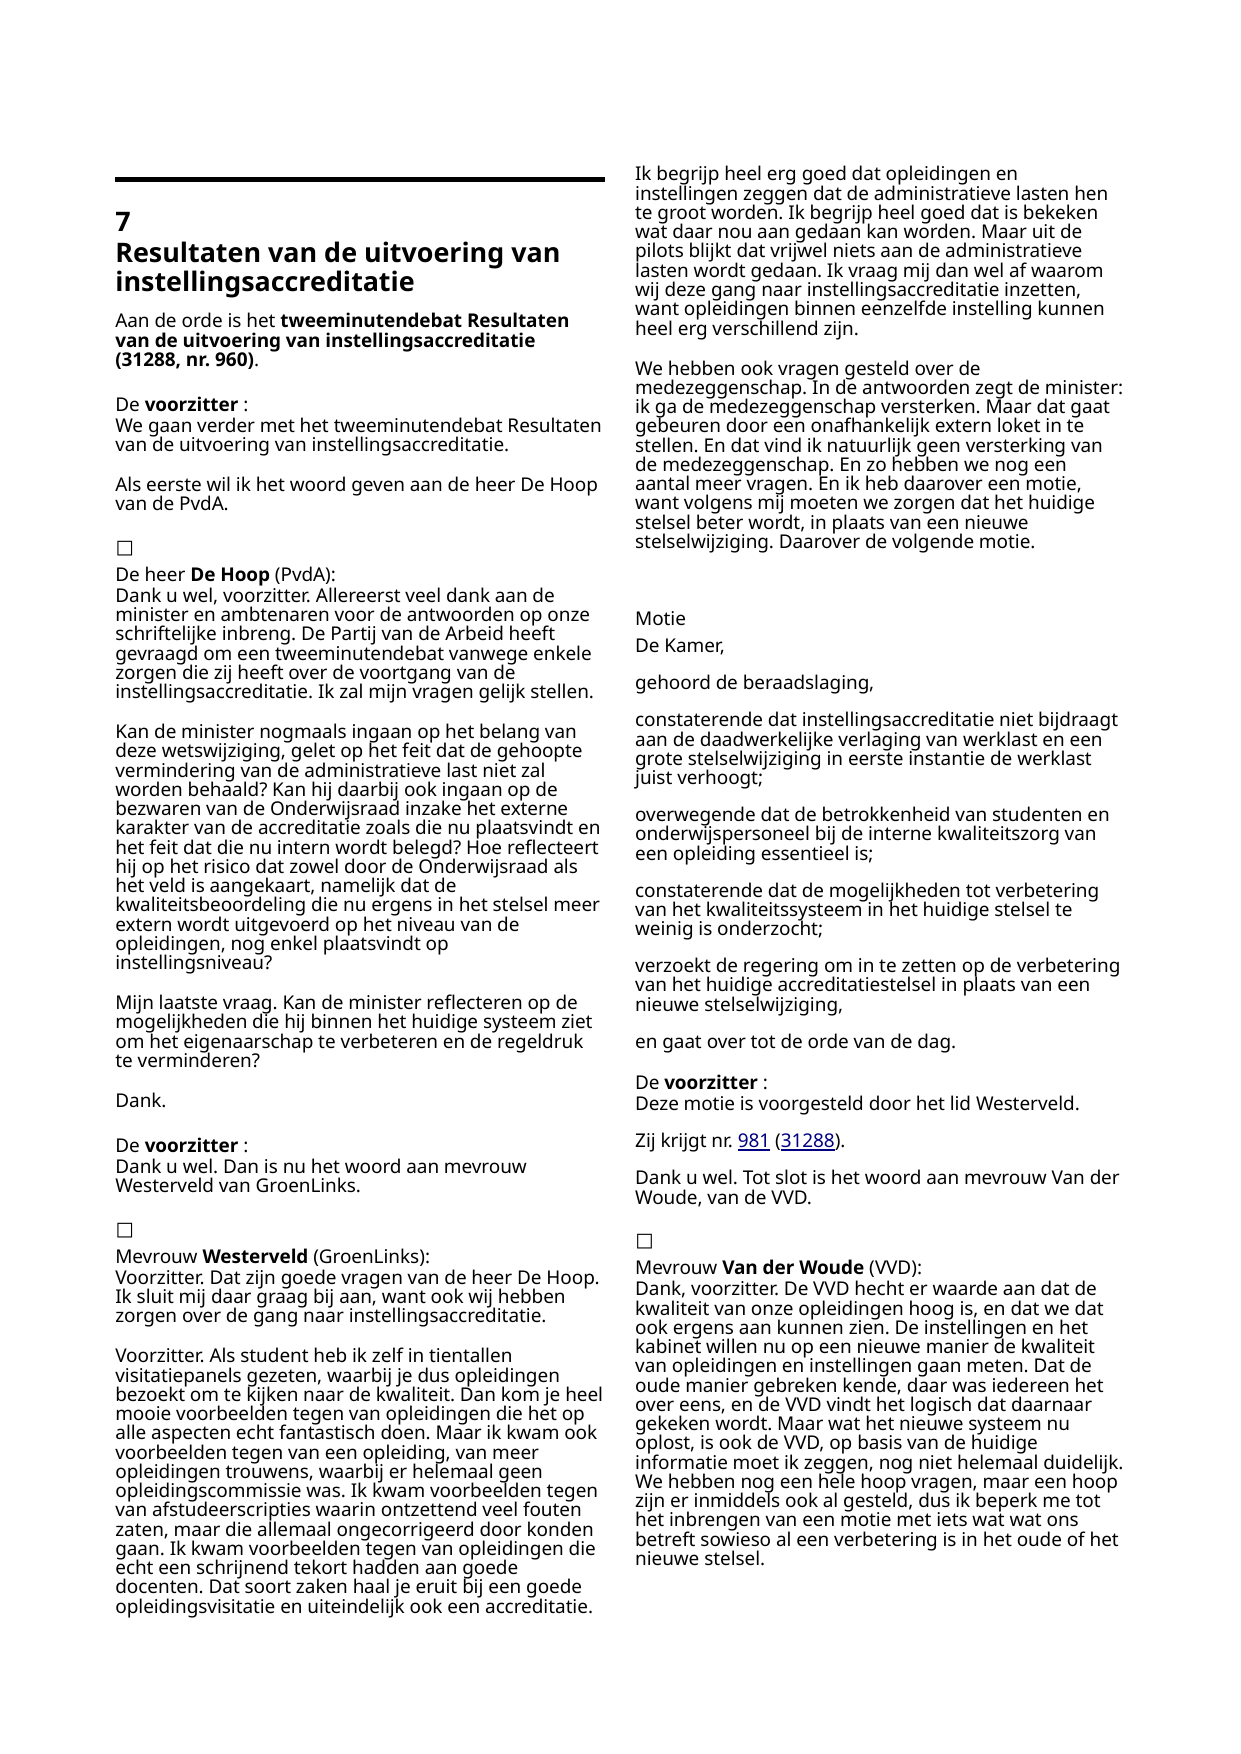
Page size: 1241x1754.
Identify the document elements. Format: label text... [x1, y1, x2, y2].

text en gaat over tot de orde van de dag. [635, 1033, 1125, 1052]
text Als eerste wil ik het woord geven aan de heer De Hoop van de PvdA. [115, 476, 605, 514]
text Motie [635, 606, 1125, 631]
text ⬜ [115, 535, 605, 561]
text We gaan verder met het tweeminutendebat Resultaten van de uitvoering van instellingsaccreditatie. [115, 417, 605, 455]
text ⬜ [635, 1229, 1125, 1254]
text De voorzitter : [115, 391, 605, 417]
text ⬜ [115, 1217, 605, 1243]
text Dank, voorzitter. De VVD hecht er waarde aan dat de kwaliteit van onze opleidingen hoog is, en dat we dat ook ergens aan kunnen zien. De instellingen en het kabinet willen nu op een nieuwe manier de kwaliteit van opleidingen en instellingen gaan meten. Dat de oude manier gebreken kende, daar was iedereen het over eens, en de VVD vindt het logisch dat daarnaar gekeken wordt. Maar wat het nieuwe systeem nu oplost, is ook de VVD, op basis van de huidige informatie moet ik zeggen, nog niet helemaal duidelijk. We hebben nog een hele hoop vragen, maar een hoop zijn er inmiddels ook al gesteld, dus ik beperk me tot het inbrengen van een motie met iets wat wat ons betreft sowieso al een verbetering is in het oude of het nieuwe stelsel. [635, 1280, 1125, 1569]
text gehoord de beraadslaging, [635, 674, 1125, 693]
text overwegende dat de betrokkenheid van studenten en onderwijspersoneel bij de interne kwaliteitszorg van een opleiding essentieel is; [635, 806, 1125, 864]
text De voorzitter : [115, 1132, 605, 1158]
text Mevrouw Van der Woude (VVD): [635, 1254, 1125, 1280]
text Ik begrijp heel erg goed dat opleidingen en instellingen zeggen dat de administratieve lasten hen te groot worden. Ik begrijp heel goed dat is bekeken wat daar nou aan gedaan kan worden. Maar uit de pilots blijkt dat vrijwel niets aan de administratieve lasten wordt gedaan. Ik vraag mij dan wel af waarom wij deze gang naar instellingsaccreditatie inzetten, want opleidingen binnen eenzelfde instelling kunnen heel erg verschillend zijn. [635, 165, 1125, 339]
text constaterende dat instellingsaccreditatie niet bijdraagt aan de daadwerkelijke verlaging van werklast en een grote stelselwijziging in eerste instantie de werklast juist verhoogt; [635, 711, 1125, 788]
text Voorzitter. Dat zijn goede vragen van de heer De Hoop. Ik sluit mij daar graag bij aan, want ook wij hebben zorgen over de gang naar instellingsaccreditatie. [115, 1269, 605, 1327]
text Dank u wel. Dan is nu het woord aan mevrouw Westerveld van GroenLinks. [115, 1158, 605, 1196]
text Dank u wel. Tot slot is het woord aan mevrouw Van der Woude, van de VVD. [635, 1169, 1125, 1208]
text Kan de minister nogmaals ingaan op het belang van deze wetswijziging, gelet op het feit dat de gehoopte vermindering van de administratieve last niet zal worden behaald? Kan hij daarbij ook ingaan op de bezwaren van de Onderwijsraad inzake het externe karakter van de accreditatie zoals die nu plaatsvindt en het feit dat die nu intern wordt belegd? Hoe reflecteert hij op het risico dat zowel door de Onderwijsraad als het veld is aangekaart, namelijk dat de kwaliteitsbeoordeling die nu ergens in het stelsel meer extern wordt uitgevoerd op het niveau van de opleidingen, nog enkel plaatsvindt op instellingsniveau? [115, 723, 605, 973]
text Deze motie is voorgesteld door het lid Westerveld. [635, 1095, 1125, 1114]
text Voorzitter. Als student heb ik zelf in tientallen visitatiepanels gezeten, waarbij je dus opleidingen bezoekt om te kijken naar de kwaliteit. Dan kom je heel mooie voorbeelden tegen van opleidingen die het op alle aspecten echt fantastisch doen. Maar ik kwam ook voorbeelden tegen van een opleiding, van meer opleidingen trouwens, waarbij er helemaal geen opleidingscommissie was. Ik kwam voorbeelden tegen van afstudeerscripties waarin ontzettend veel fouten zaten, maar die allemaal ongecorrigeerd door konden gaan. Ik kwam voorbeelden tegen van opleidingen die echt een schrijnend tekort hadden aan goede docenten. Dat soort zaken haal je eruit bij een goede opleidingsvisitatie en uiteindelijk ook een accreditatie. [115, 1347, 605, 1617]
text De Kamer, [635, 637, 1125, 657]
text We hebben ook vragen gesteld over de medezeggenschap. In de antwoorden zegt de minister: ik ga de medezeggenschap versterken. Maar dat gaat gebeuren door een onafhankelijk extern loket in te stellen. En dat vind ik natuurlijk geen versterking van de medezeggenschap. En zo hebben we nog een aantal meer vragen. En ik heb daarover een motie, want volgens mij moeten we zorgen dat het huidige stelsel beter wordt, in plaats van een nieuwe stelselwijziging. Daarover de volgende motie. [635, 359, 1125, 552]
text constaterende dat de mogelijkheden tot verbetering van het kwaliteitssysteem in het huidige stelsel te weinig is onderzocht; [635, 882, 1125, 939]
text Mevrouw Westerveld (GroenLinks): [115, 1243, 605, 1269]
text Resultaten van de uitvoering van instellingsaccreditatie [115, 239, 605, 312]
text 7 [115, 203, 605, 239]
text Zij krijgt nr. 981 (31288). [635, 1132, 1125, 1152]
text Mijn laatste vraag. Kan de minister reflecteren op de mogelijkheden die hij binnen het huidige systeem ziet om het eigenaarschap te verbeteren en de regeldruk te verminderen? [115, 994, 605, 1071]
text Dank. [115, 1092, 605, 1111]
text De voorzitter : [635, 1069, 1125, 1095]
text verzoekt de regering om in te zetten op de verbetering van het huidige accreditatiestelsel in plaats van een nieuwe stelselwijziging, [635, 957, 1125, 1015]
text De heer De Hoop (PvdA): [115, 561, 605, 587]
text Aan de orde is het tweeminutendebat Resultaten van de uitvoering van instellingsaccreditatie (31288, nr. 960). [115, 312, 605, 370]
text Dank u wel, voorzitter. Allereerst veel dank aan de minister en ambtenaren voor de antwoorden op onze schriftelijke inbreng. De Partij van de Arbeid heeft gevraagd om een tweeminutendebat vanwege enkele zorgen die zij heeft over de voortgang van de instellingsaccreditatie. Ik zal mijn vragen gelijk stellen. [115, 587, 605, 702]
